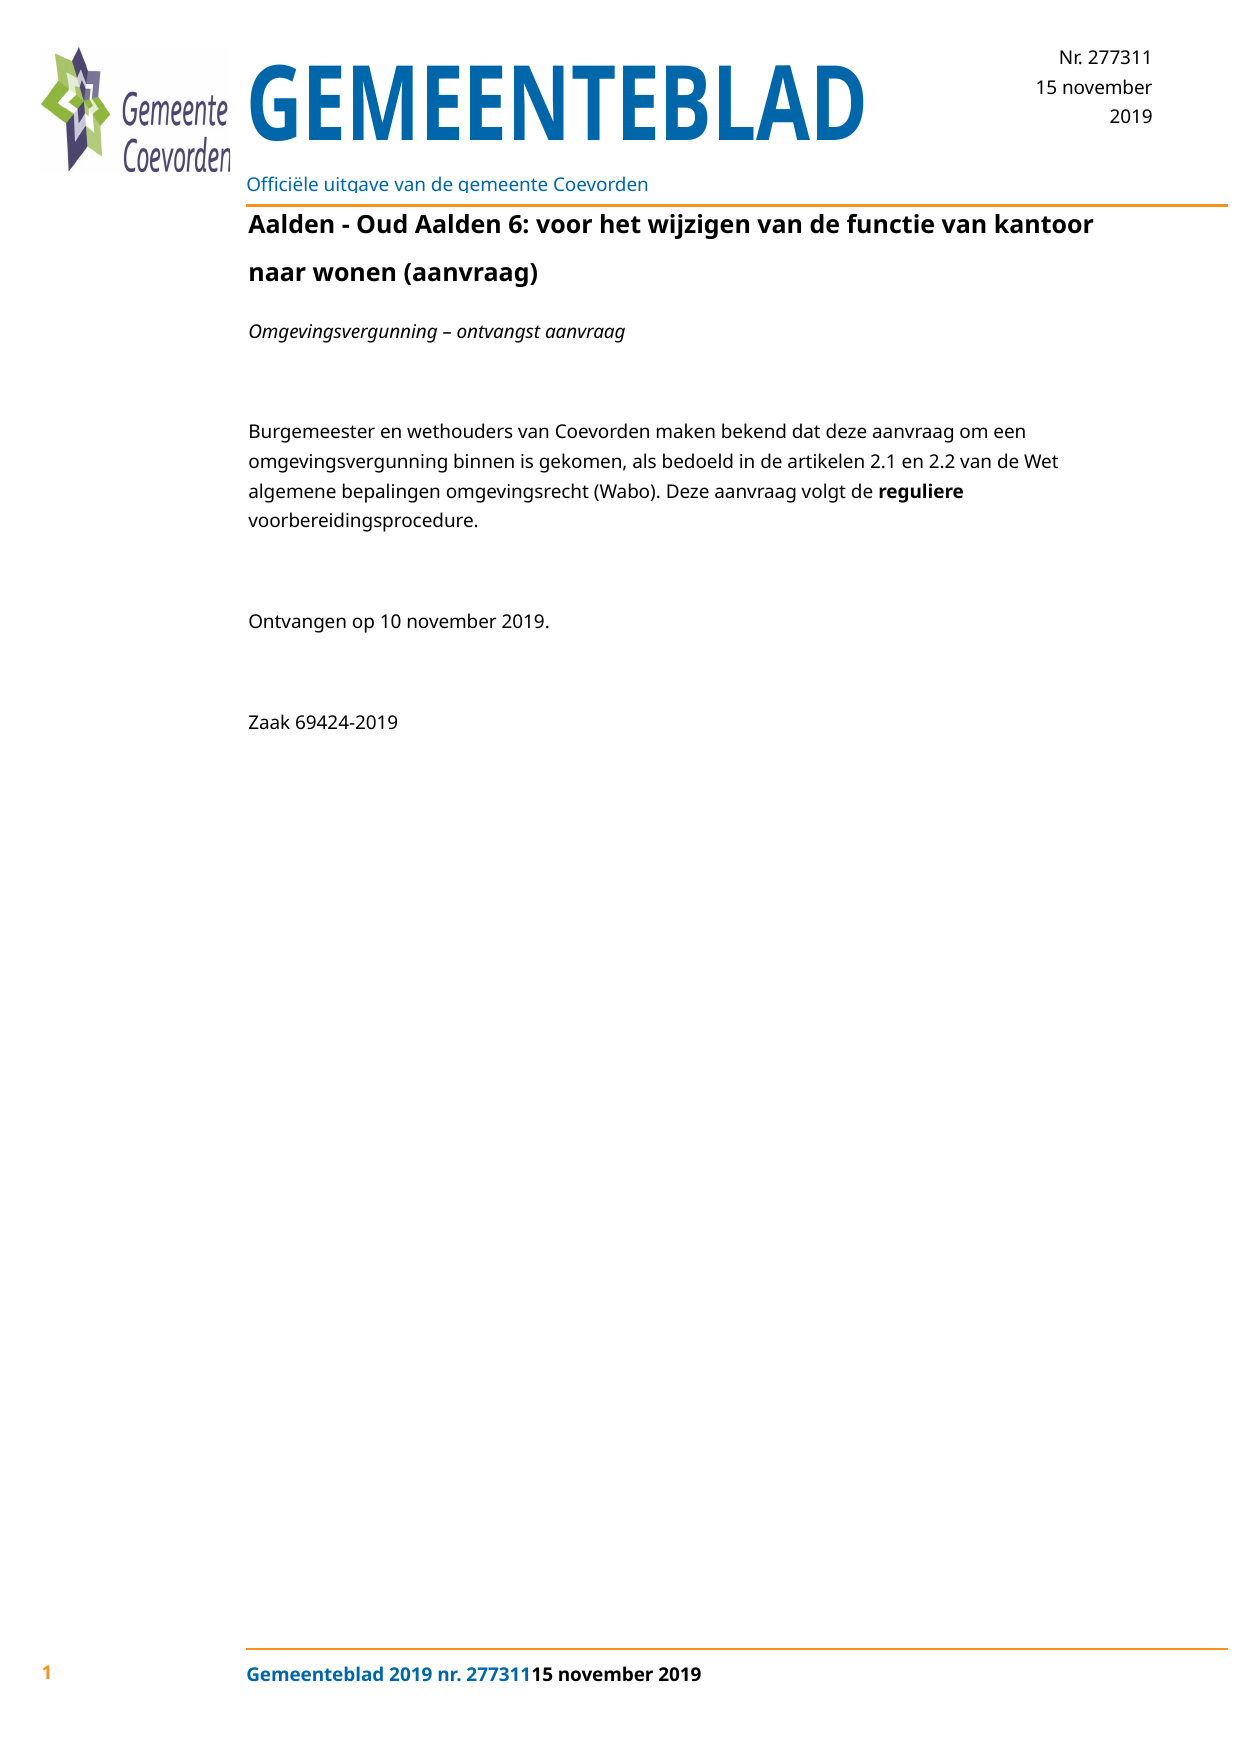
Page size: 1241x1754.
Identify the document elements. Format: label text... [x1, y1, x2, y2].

text Burgemeester en wethouders van Coevorden maken bekend dat deze aanvraag om een omgevingsvergunning binnen is gekomen, als bedoeld in de artikelen 2.1 en 2.2 van de Wet algemene bepalingen omgevingsrecht (Wabo). Deze aanvraag volgt de reguliere voorbereidingsprocedure. [248, 419, 1152, 533]
text Omgevingsvergunning – ontvangst aanvraag [248, 318, 1152, 344]
text Zaak 69424-2019 [248, 709, 1152, 735]
text Aalden - Oud Aalden 6: voor het wijzigen van de functie van kantoor naar wonen (aanvraag) [248, 207, 1152, 288]
text Ontvangen op 10 november 2019. [248, 608, 1152, 634]
picture [41, 47, 231, 172]
